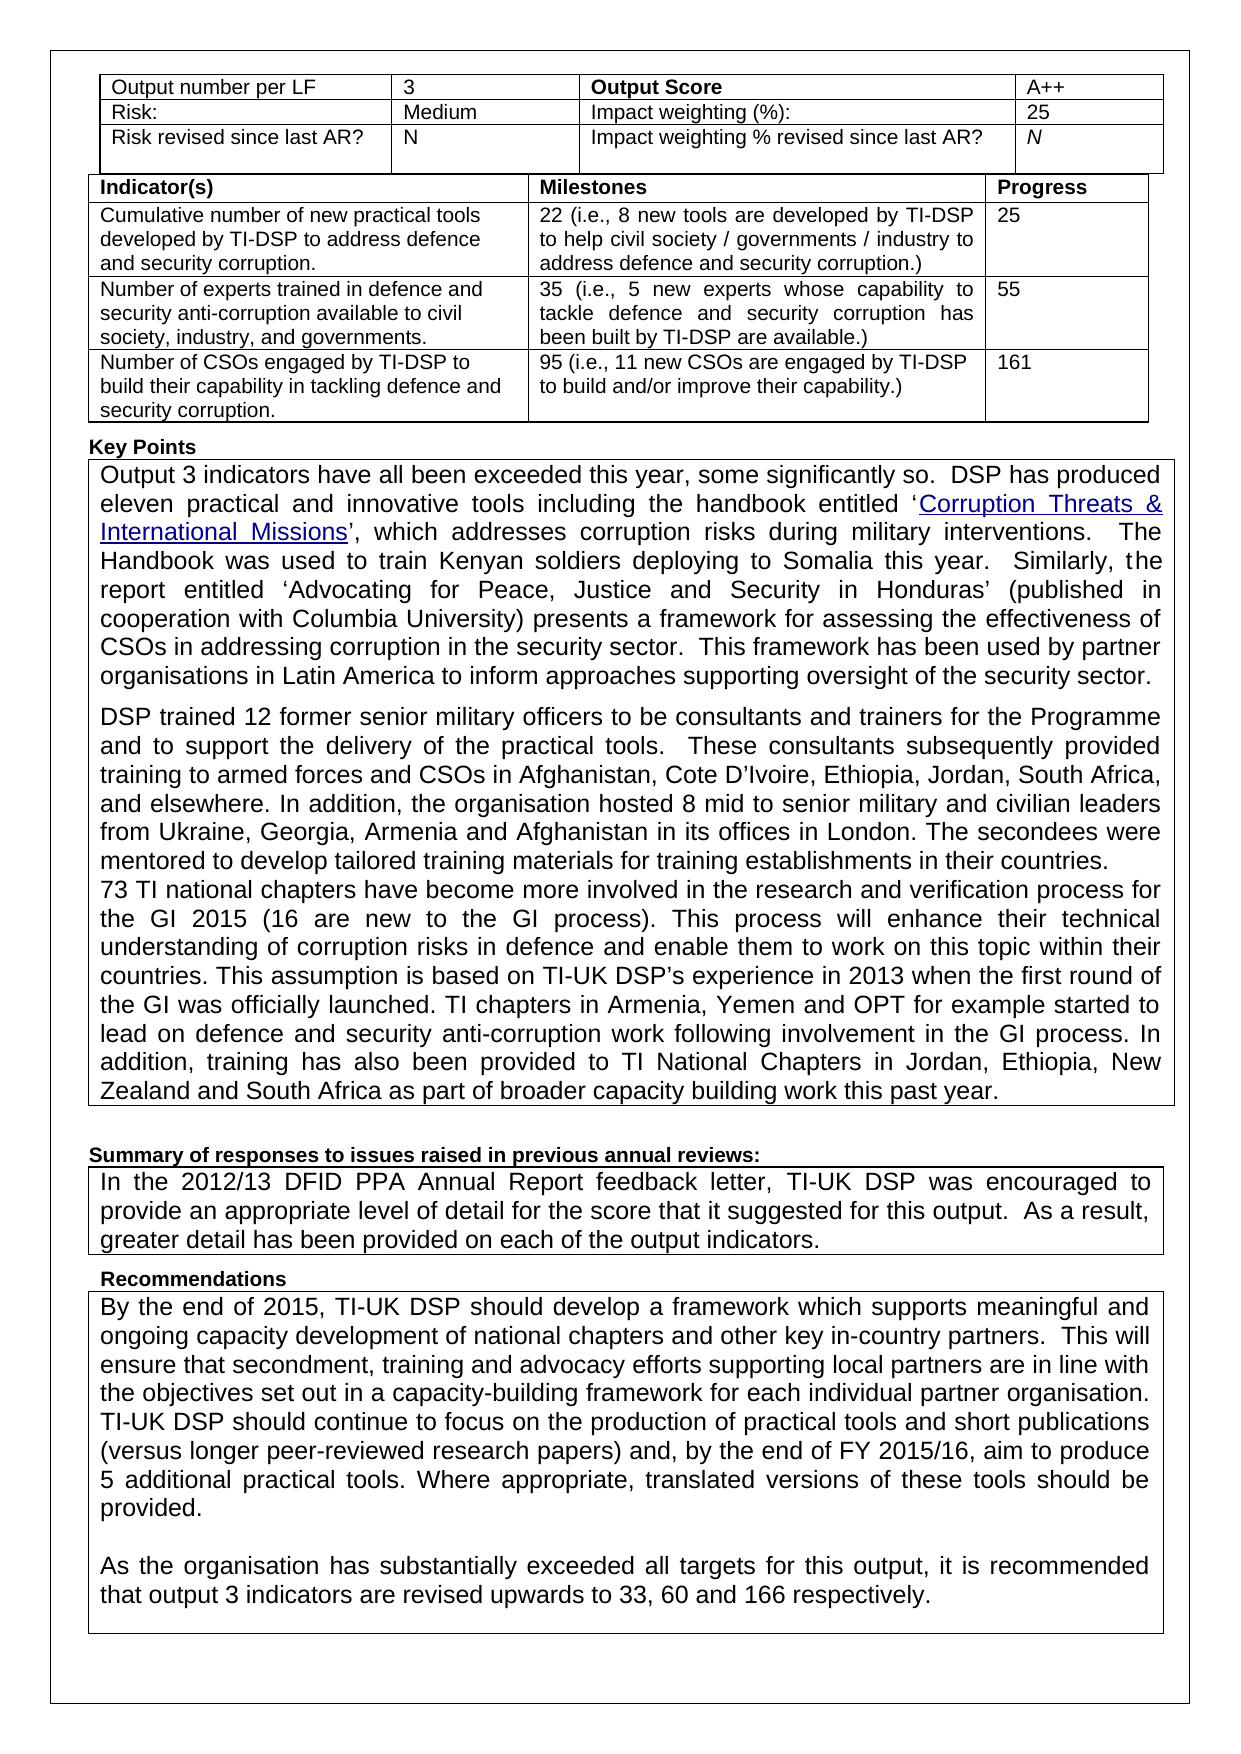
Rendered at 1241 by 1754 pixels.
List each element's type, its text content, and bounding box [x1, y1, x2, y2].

table_cell Output number per LF [101, 75, 391, 99]
table_cell 161 [986, 350, 1148, 421]
table_cell Number of experts trained in defence and security anti-corruption available to civil society, industry, and governments. [89, 277, 528, 348]
table_cell Impact weighting % revised since last AR? [580, 125, 1015, 173]
table_cell A++ [1016, 75, 1163, 99]
table_header By the end of 2015, TI-UK DSP should develop a framework which supports meaningful and ongoing capacity development of national chapters and other key in-country partners. This will ensure that secondment, training and advocacy efforts supporting local partners are in line with the objectives set out in a capacity-building framework for each individual partner organisation. TI-UK DSP should continue to focus on the production of practical tools and short publications (versus longer peer-reviewed research papers) and, by the end of FY 2015/16, aim to produce 5 additional practical tools. Where appropriate, translated versions of these tools should be provided. As the organisation has substantially exceeded all targets for this output, it is recommended that output 3 indicators are revised upwards to 33, 60 and 166 respectively. [89, 1292, 1163, 1632]
text Summary of responses to issues raised in previous annual reviews: [89, 1142, 1152, 1166]
table_cell Risk: [101, 100, 391, 124]
table_cell 25 [1016, 100, 1163, 124]
table_cell 25 [986, 203, 1148, 276]
table_cell Number of CSOs engaged by TI-DSP to build their capability in tackling defence and security corruption. [89, 350, 528, 421]
table_header Milestones [529, 175, 985, 202]
text Key Points [89, 435, 1152, 459]
table_cell Risk revised since last AR? [101, 125, 391, 173]
table_cell Cumulative number of new practical tools developed by TI-DSP to address defence and security corruption. [89, 203, 528, 276]
table_cell 95 (i.e., 11 new CSOs are engaged by TI-DSP to build and/or improve their capability.) [529, 350, 985, 421]
table_cell 22 (i.e., 8 new tools are developed by TI-DSP to help civil society / governments / industry to address defence and security corruption.) [529, 203, 985, 276]
table_cell Impact weighting (%): [580, 100, 1015, 124]
table_header Progress [986, 175, 1148, 202]
table_header Indicator(s) [89, 175, 528, 202]
table_cell Output Score [580, 75, 1015, 99]
table_cell 55 [986, 277, 1148, 348]
table_header Output 3 indicators have all been exceeded this year, some significantly so. DSP has produced eleven practical and innovative tools including the handbook entitled ‘Corruption Threats & International Missions’, which addresses corruption risks during military interventions. The Handbook was used to train Kenyan soldiers deploying to Somalia this year. Similarly, the report entitled ‘Advocating for Peace, Justice and Security in Honduras’ (published in cooperation with Columbia University) presents a framework for assessing the effectiveness of CSOs in addressing corruption in the security sector. This framework has been used by partner organisations in Latin America to inform approaches supporting oversight of the security sector. DSP trained 12 former senior military officers to be consultants and trainers for the Programme and to support the delivery of the practical tools. These consultants subsequently provided training to armed forces and CSOs in Afghanistan, Cote D’Ivoire, Ethiopia, Jordan, South Africa, and elsewhere. In addition, the organisation hosted 8 mid to senior military and civilian leaders from Ukraine, Georgia, Armenia and Afghanistan in its offices in London. The secondees were mentored to develop tailored training materials for training establishments in their countries. 73 TI national chapters have become more involved in the research and verification process for the GI 2015 (16 are new to the GI process). This process will enhance their technical understanding of corruption risks in defence and enable them to work on this topic within their countries. This assumption is based on TI-UK DSP’s experience in 2013 when the first round of the GI was officially launched. TI chapters in Armenia, Yemen and OPT for example started to lead on defence and security anti-corruption work following involvement in the GI process. In addition, training has also been provided to TI National Chapters in Jordan, Ethiopia, New Zealand and South Africa as part of broader capacity building work this past year. [89, 460, 1174, 1105]
table_cell N [1016, 125, 1163, 173]
text Recommendations [89, 1267, 1152, 1291]
table_cell Medium [392, 100, 579, 124]
table_header In the 2012/13 DFID PPA Annual Report feedback letter, TI-UK DSP was encouraged to provide an appropriate level of detail for the score that it suggested for this output. As a result, greater detail has been provided on each of the output indicators. [89, 1168, 1163, 1254]
table_cell N [392, 125, 579, 173]
table_cell 3 [392, 75, 579, 99]
table_cell 35 (i.e., 5 new experts whose capability to tackle defence and security corruption has been built by TI-DSP are available.) [529, 277, 985, 348]
